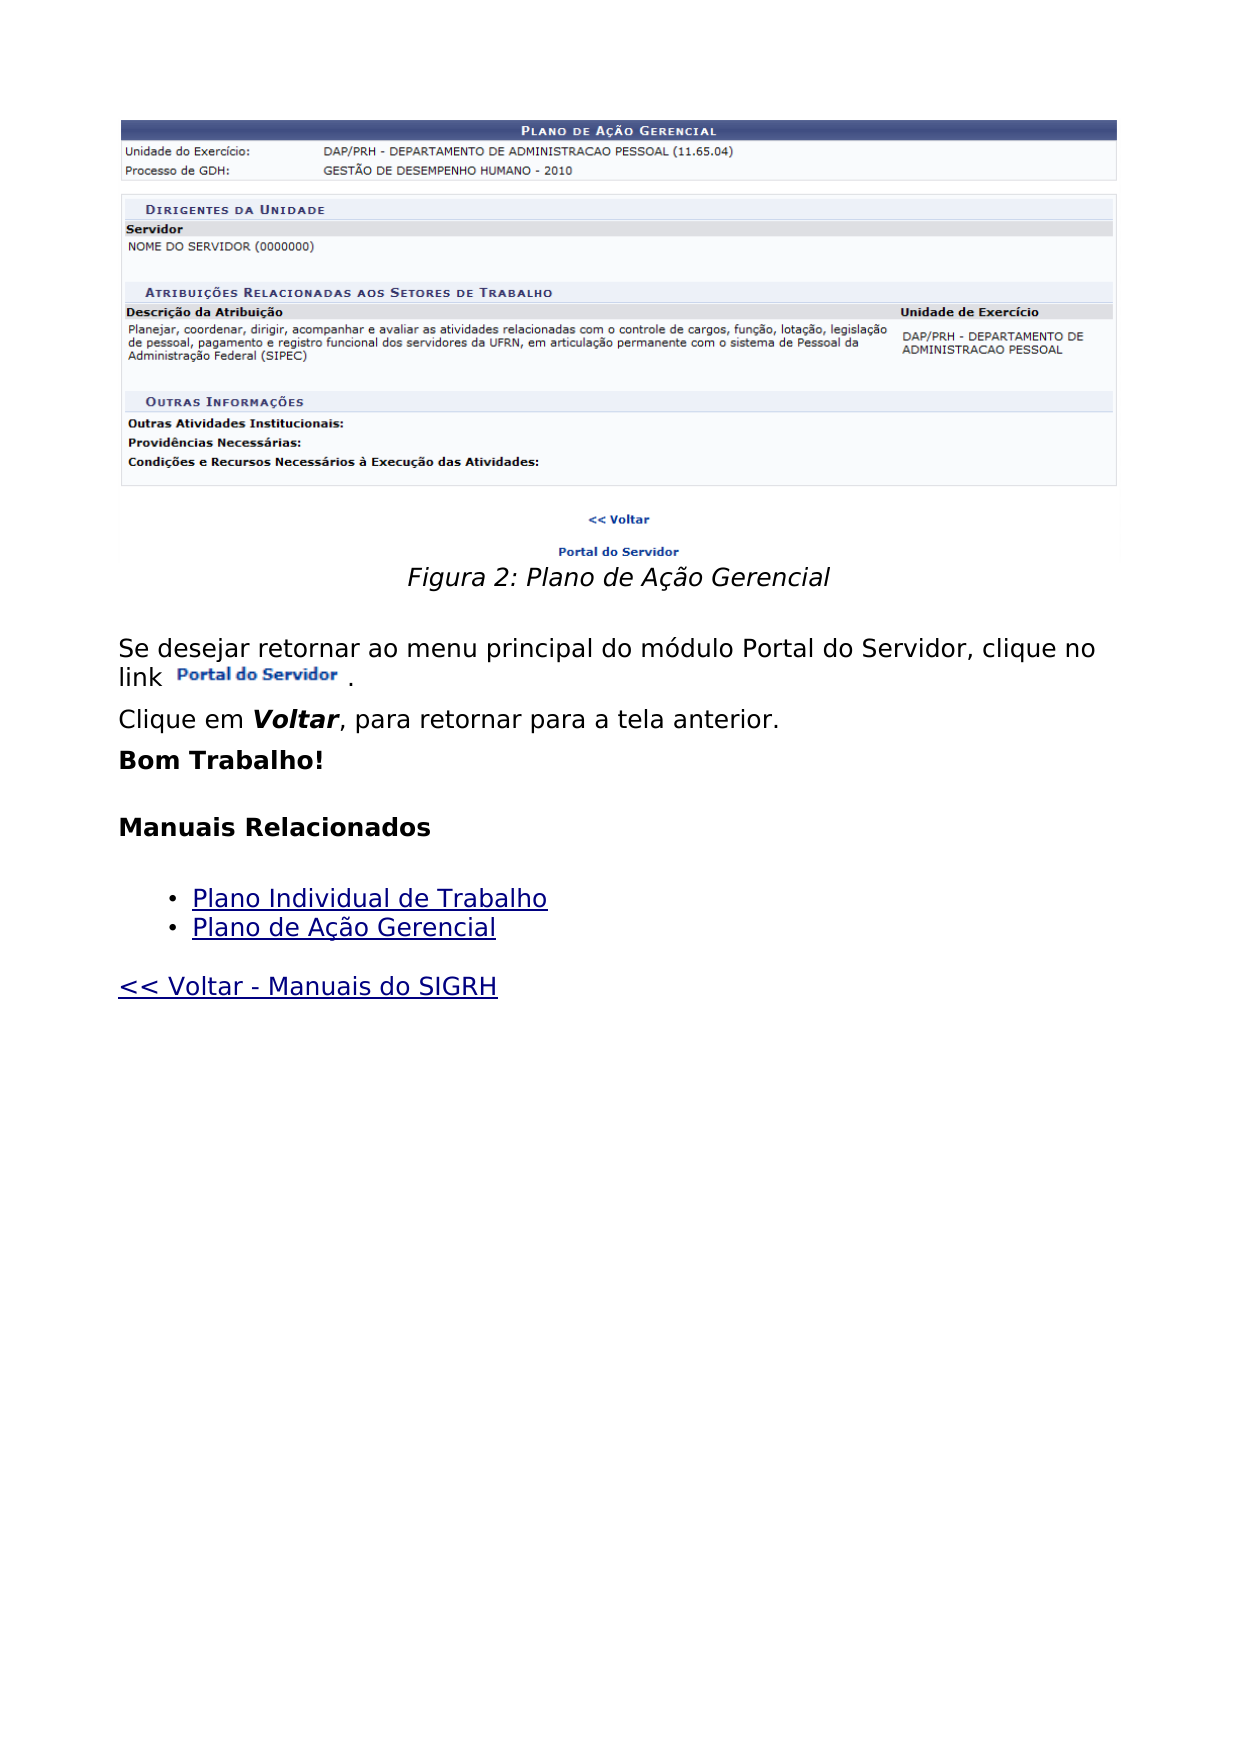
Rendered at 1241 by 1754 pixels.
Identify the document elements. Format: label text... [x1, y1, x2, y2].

subtitle Manuais Relacionados [118, 813, 1122, 842]
text Clique em Voltar, para retornar para a tela anterior. [118, 705, 1122, 734]
text Figura 2: Plano de Ação Gerencial [118, 563, 1122, 592]
list Plano de Ação Gerencial [177, 913, 1122, 943]
picture [170, 662, 347, 687]
text << Voltar - Manuais do SIGRH [118, 972, 1122, 1001]
list Plano Individual de Trabalho [177, 884, 1122, 913]
text Se desejar retornar ao menu principal do módulo Portal do Servidor, clique no link . [118, 634, 1122, 692]
text Bom Trabalho! [118, 746, 1122, 776]
picture [118, 118, 1123, 563]
